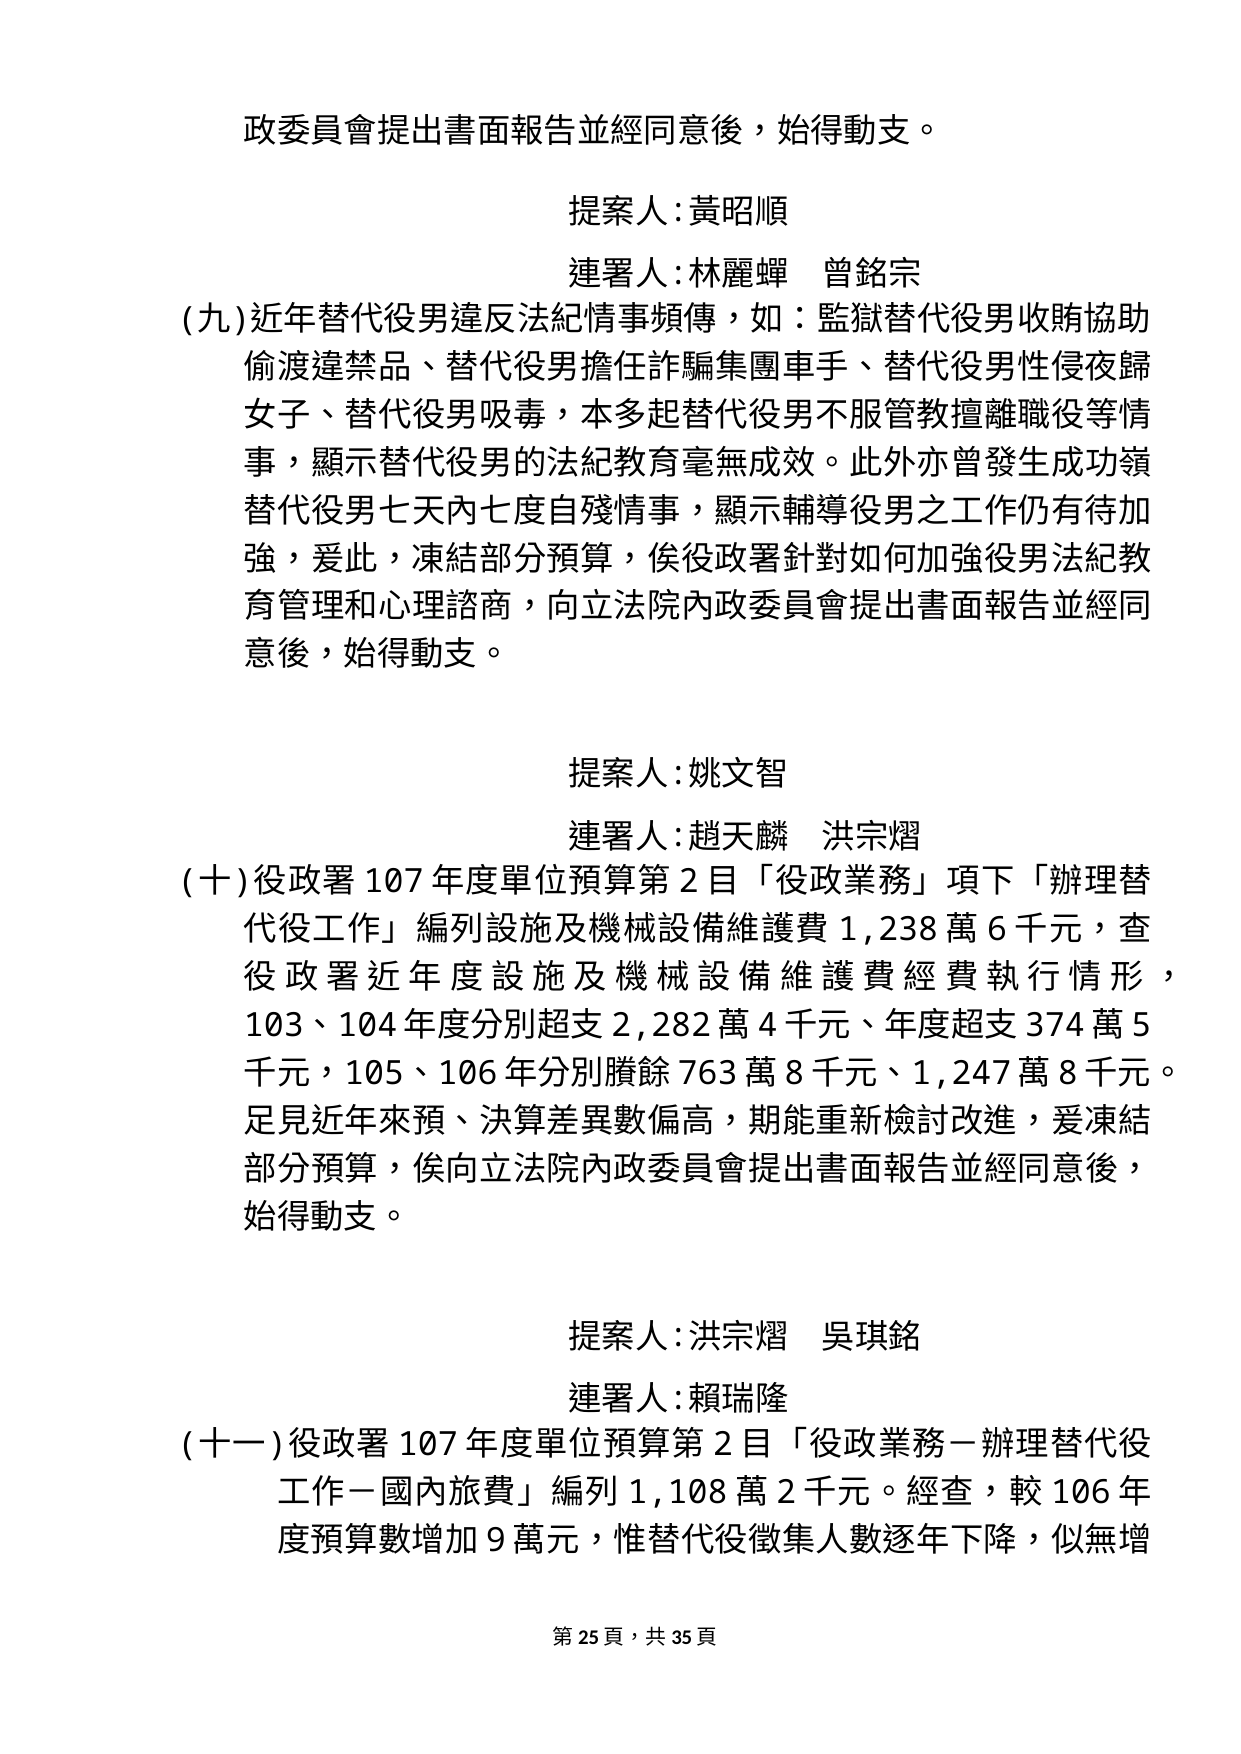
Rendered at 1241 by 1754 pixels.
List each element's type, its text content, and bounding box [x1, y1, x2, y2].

text 提案人:洪宗熠 吳琪銘 [568, 1292, 1153, 1354]
text (九)近年替代役男違反法紀情事頻傳，如：監獄替代役男收賄協助偷渡違禁品、替代役男擔任詐騙集團車手、替代役男性侵夜歸女子、替代役男吸毒，本多起替代役男不服管教擅離職役等情事，顯示替代役男的法紀教育毫無成效。此外亦曾發生成功嶺替代役男七天內七度自殘情事，顯示輔導役男之工作仍有待加強，爰此，凍結部分預算，俟役政署針對如何加強役男法紀教育管理和心理諮商，向立法院內政委員會提出書面報告並經同意後，始得動支。 [177, 292, 1152, 675]
text 連署人:趙天麟 洪宗熠 [568, 792, 1153, 854]
text 連署人:林麗蟬 曾銘宗 [568, 229, 1153, 292]
text 提案人:姚文智 [568, 729, 1153, 792]
text (十一)役政署107年度單位預算第2目「役政業務－辦理替代役工作－國內旅費」編列1,108萬2千元。經查，較106年度預算數增加9萬元，惟替代役徵集人數逐年下降，似無增 [177, 1417, 1152, 1561]
text 連署人:賴瑞隆 [568, 1354, 1153, 1417]
text 提案人:黃昭順 [568, 167, 1153, 229]
text 政委員會提出書面報告並經同意後，始得動支。 [177, 104, 1152, 152]
text (十)役政署107年度單位預算第2目「役政業務」項下「辦理替代役工作」編列設施及機械設備維護費1,238萬6千元，查役政署近年度設施及機械設備維護費經費執行情形，103、104年度分別超支2,282萬4千元、年度超支374萬5千元，105、106年分別賸餘763萬8千元、1,247萬8千元。足見近年來預、決算差異數偏高，期能重新檢討改進，爰凍結部分預算，俟向立法院內政委員會提出書面報告並經同意後，始得動支。 [177, 854, 1152, 1238]
